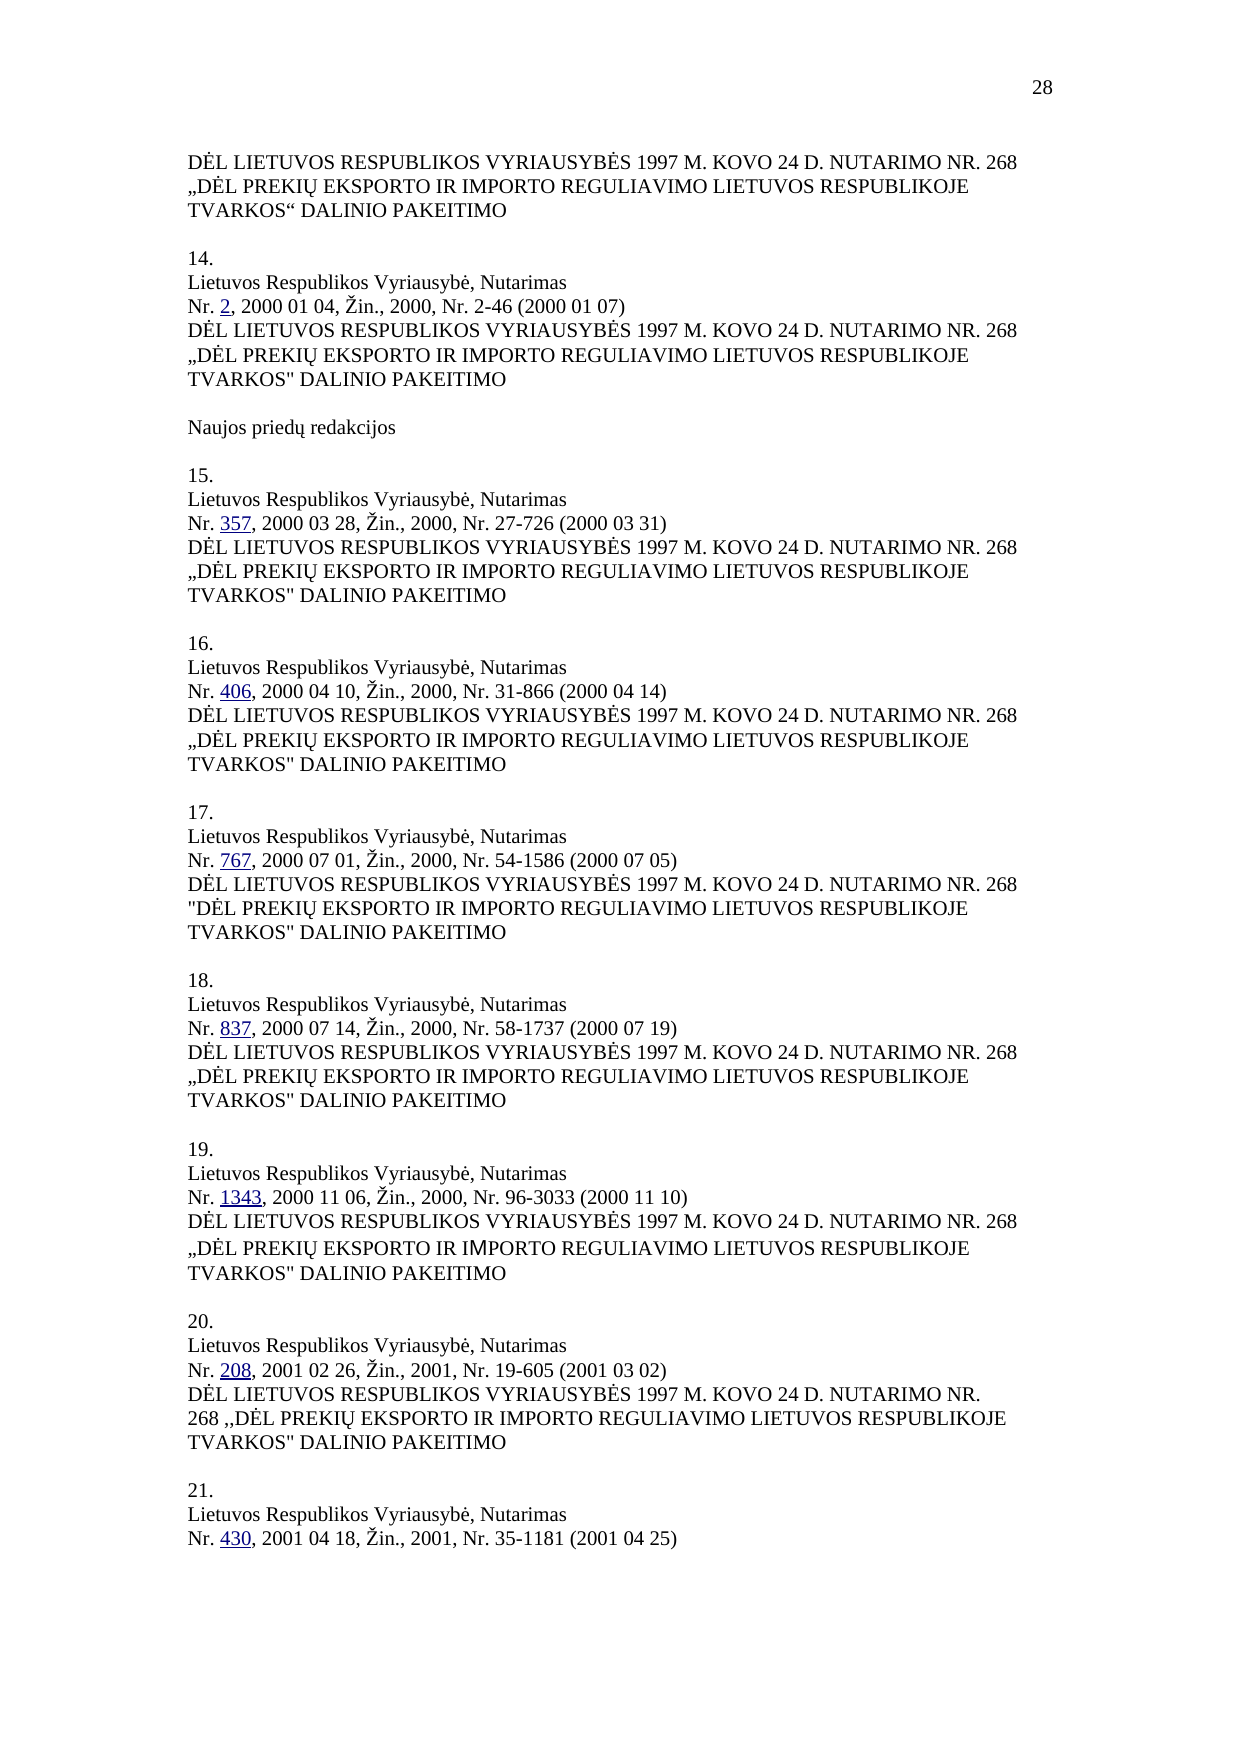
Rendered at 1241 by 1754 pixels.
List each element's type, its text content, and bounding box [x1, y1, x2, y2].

text Lietuvos Respublikos Vyriausybė, Nutarimas [187, 1333, 1053, 1357]
text DĖL LIETUVOS RESPUBLIKOS VYRIAUSYBĖS 1997 M. KOVO 24 D. NUTARIMO NR. 268 „DĖL PREKIŲ EKSPORTO IR IMPORTO REGULIAVIMO LIETUVOS RESPUBLIKOJE TVARKOS" DALINIO PAKEITIMO [187, 1040, 1053, 1112]
text DĖL LIETUVOS RESPUBLIKOS VYRIAUSYBĖS 1997 M. KOVO 24 D. NUTARIMO NR. 268 "DĖL PREKIŲ EKSPORTO IR IMPORTO REGULIAVIMO LIETUVOS RESPUBLIKOJE TVARKOS" DALINIO PAKEITIMO [187, 872, 1053, 944]
text Lietuvos Respublikos Vyriausybė, Nutarimas [187, 992, 1053, 1016]
text 20. [187, 1309, 1053, 1333]
text Nr. 2, 2000 01 04, Žin., 2000, Nr. 2-46 (2000 01 07) [187, 294, 1053, 318]
text Lietuvos Respublikos Vyriausybė, Nutarimas [187, 1502, 1053, 1526]
text Nr. 406, 2000 04 10, Žin., 2000, Nr. 31-866 (2000 04 14) [187, 679, 1053, 703]
text Naujos priedų redakcijos [187, 415, 1053, 439]
text Lietuvos Respublikos Vyriausybė, Nutarimas [187, 824, 1053, 848]
text Lietuvos Respublikos Vyriausybė, Nutarimas [187, 270, 1053, 294]
text 14. [187, 246, 1053, 270]
text DĖL LIETUVOS RESPUBLIKOS VYRIAUSYBĖS 1997 M. KOVO 24 D. NUTARIMO NR. 268 „DĖL PREKIŲ EKSPORTO IR IMPORTO REGULIAVIMO LIETUVOS RESPUBLIKOJE TVARKOS“ DALINIO PAKEITIMO [187, 150, 1053, 222]
text 19. [187, 1137, 1053, 1161]
text DĖL LIETUVOS RESPUBLIKOS VYRIAUSYBĖS 1997 M. KOVO 24 D. NUTARIMO NR. 268 „DĖL PREKIŲ EKSPORTO IR IMPORTO REGULIAVIMO LIETUVOS RESPUBLIKOJE TVARKOS" DALINIO PAKEITIMO [187, 1209, 1053, 1285]
text Nr. 837, 2000 07 14, Žin., 2000, Nr. 58-1737 (2000 07 19) [187, 1016, 1053, 1040]
text 16. [187, 631, 1053, 655]
text Nr. 208, 2001 02 26, Žin., 2001, Nr. 19-605 (2001 03 02) [187, 1357, 1053, 1382]
text 21. [187, 1478, 1053, 1502]
text DĖL LIETUVOS RESPUBLIKOS VYRIAUSYBĖS 1997 M. KOVO 24 D. NUTARIMO NR. 268 „DĖL PREKIŲ EKSPORTO IR IMPORTO REGULIAVIMO LIETUVOS RESPUBLIKOJE TVARKOS" DALINIO PAKEITIMO [187, 535, 1053, 607]
text DĖL LIETUVOS RESPUBLIKOS VYRIAUSYBĖS 1997 M. KOVO 24 D. NUTARIMO NR. 268 „DĖL PREKIŲ EKSPORTO IR IMPORTO REGULIAVIMO LIETUVOS RESPUBLIKOJE TVARKOS" DALINIO PAKEITIMO [187, 318, 1053, 391]
text Nr. 1343, 2000 11 06, Žin., 2000, Nr. 96-3033 (2000 11 10) [187, 1185, 1053, 1209]
text 15. [187, 463, 1053, 487]
text Nr. 357, 2000 03 28, Žin., 2000, Nr. 27-726 (2000 03 31) [187, 511, 1053, 535]
text Lietuvos Respublikos Vyriausybė, Nutarimas [187, 1161, 1053, 1185]
text Lietuvos Respublikos Vyriausybė, Nutarimas [187, 487, 1053, 511]
text Lietuvos Respublikos Vyriausybė, Nutarimas [187, 655, 1053, 679]
text 18. [187, 968, 1053, 992]
text 17. [187, 800, 1053, 824]
text Nr. 430, 2001 04 18, Žin., 2001, Nr. 35-1181 (2001 04 25) [187, 1526, 1053, 1550]
text DĖL LIETUVOS RESPUBLIKOS VYRIAUSYBĖS 1997 M. KOVO 24 D. NUTARIMO NR. 268 „DĖL PREKIŲ EKSPORTO IR IMPORTO REGULIAVIMO LIETUVOS RESPUBLIKOJE TVARKOS" DALINIO PAKEITIMO [187, 703, 1053, 776]
text DĖL LIETUVOS RESPUBLIKOS VYRIAUSYBĖS 1997 M. KOVO 24 D. NUTARIMO NR. 268 ,,DĖL PREKIŲ EKSPORTO IR IMPORTO REGULIAVIMO LIETUVOS RESPUBLIKOJE TVARKOS" DALINIO PAKEITIMO [187, 1382, 1053, 1454]
text Nr. 767, 2000 07 01, Žin., 2000, Nr. 54-1586 (2000 07 05) [187, 848, 1053, 872]
